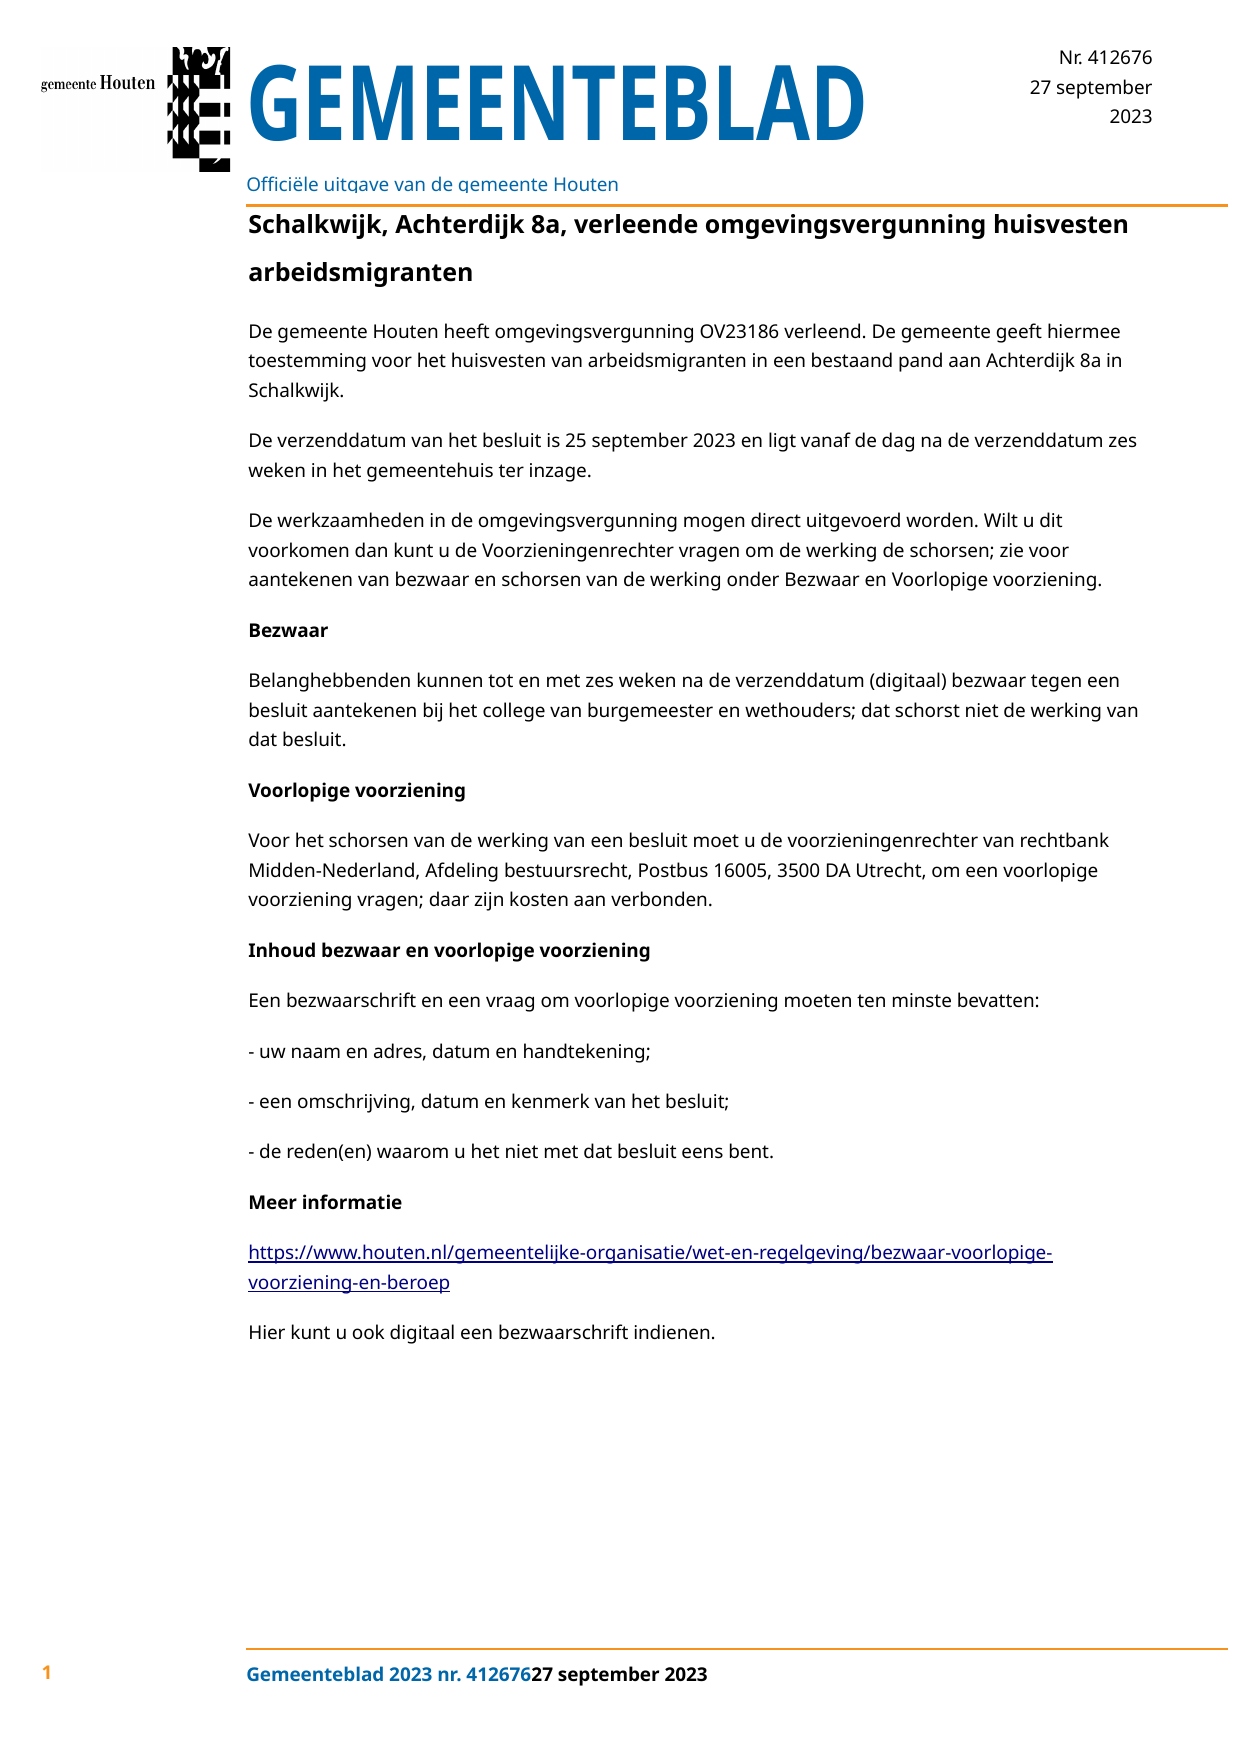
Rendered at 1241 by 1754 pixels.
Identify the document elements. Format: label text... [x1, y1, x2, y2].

picture [41, 47, 231, 172]
text Voorlopige voorziening [248, 777, 1152, 803]
text https://www.houten.nl/gemeentelijke-organisatie/wet-en-regelgeving/bezwaar-voorlopige-voorziening-en-beroep [248, 1239, 1152, 1295]
text De gemeente Houten heeft omgevingsvergunning OV23186 verleend. De gemeente geeft hiermee toestemming voor het huisvesten van arbeidsmigranten in een bestaand pand aan Achterdijk 8a in Schalkwijk. [248, 318, 1152, 403]
text - uw naam en adres, datum en handtekening; [248, 1038, 1152, 1064]
text De verzenddatum van het besluit is 25 september 2023 en ligt vanaf de dag na de verzenddatum zes weken in het gemeentehuis ter inzage. [248, 427, 1152, 483]
text - een omschrijving, datum en kenmerk van het besluit; [248, 1088, 1152, 1114]
text Een bezwaarschrift en een vraag om voorlopige voorziening moeten ten minste bevatten: [248, 987, 1152, 1013]
text De werkzaamheden in de omgevingsvergunning mogen direct uitgevoerd worden. Wilt u dit voorkomen dan kunt u de Voorzieningenrechter vragen om de werking de schorsen; zie voor aantekenen van bezwaar en schorsen van de werking onder Bezwaar en Voorlopige voorziening. [248, 507, 1152, 592]
text Belanghebbenden kunnen tot en met zes weken na de verzenddatum (digitaal) bezwaar tegen een besluit aantekenen bij het college van burgemeester en wethouders; dat schorst niet de werking van dat besluit. [248, 667, 1152, 752]
text - de reden(en) waarom u het niet met dat besluit eens bent. [248, 1139, 1152, 1164]
text Schalkwijk, Achterdijk 8a, verleende omgevingsvergunning huisvesten arbeidsmigranten [248, 207, 1152, 288]
text Inhoud bezwaar en voorlopige voorziening [248, 937, 1152, 963]
text Meer informatie [248, 1189, 1152, 1215]
text Hier kunt u ook digitaal een bezwaarschrift indienen. [248, 1319, 1152, 1345]
text Voor het schorsen van de werking van een besluit moet u de voorzieningenrechter van rechtbank Midden-Nederland, Afdeling bestuursrecht, Postbus 16005, 3500 DA Utrecht, om een voorlopige voorziening vragen; daar zijn kosten aan verbonden. [248, 827, 1152, 912]
text Bezwaar [248, 617, 1152, 643]
